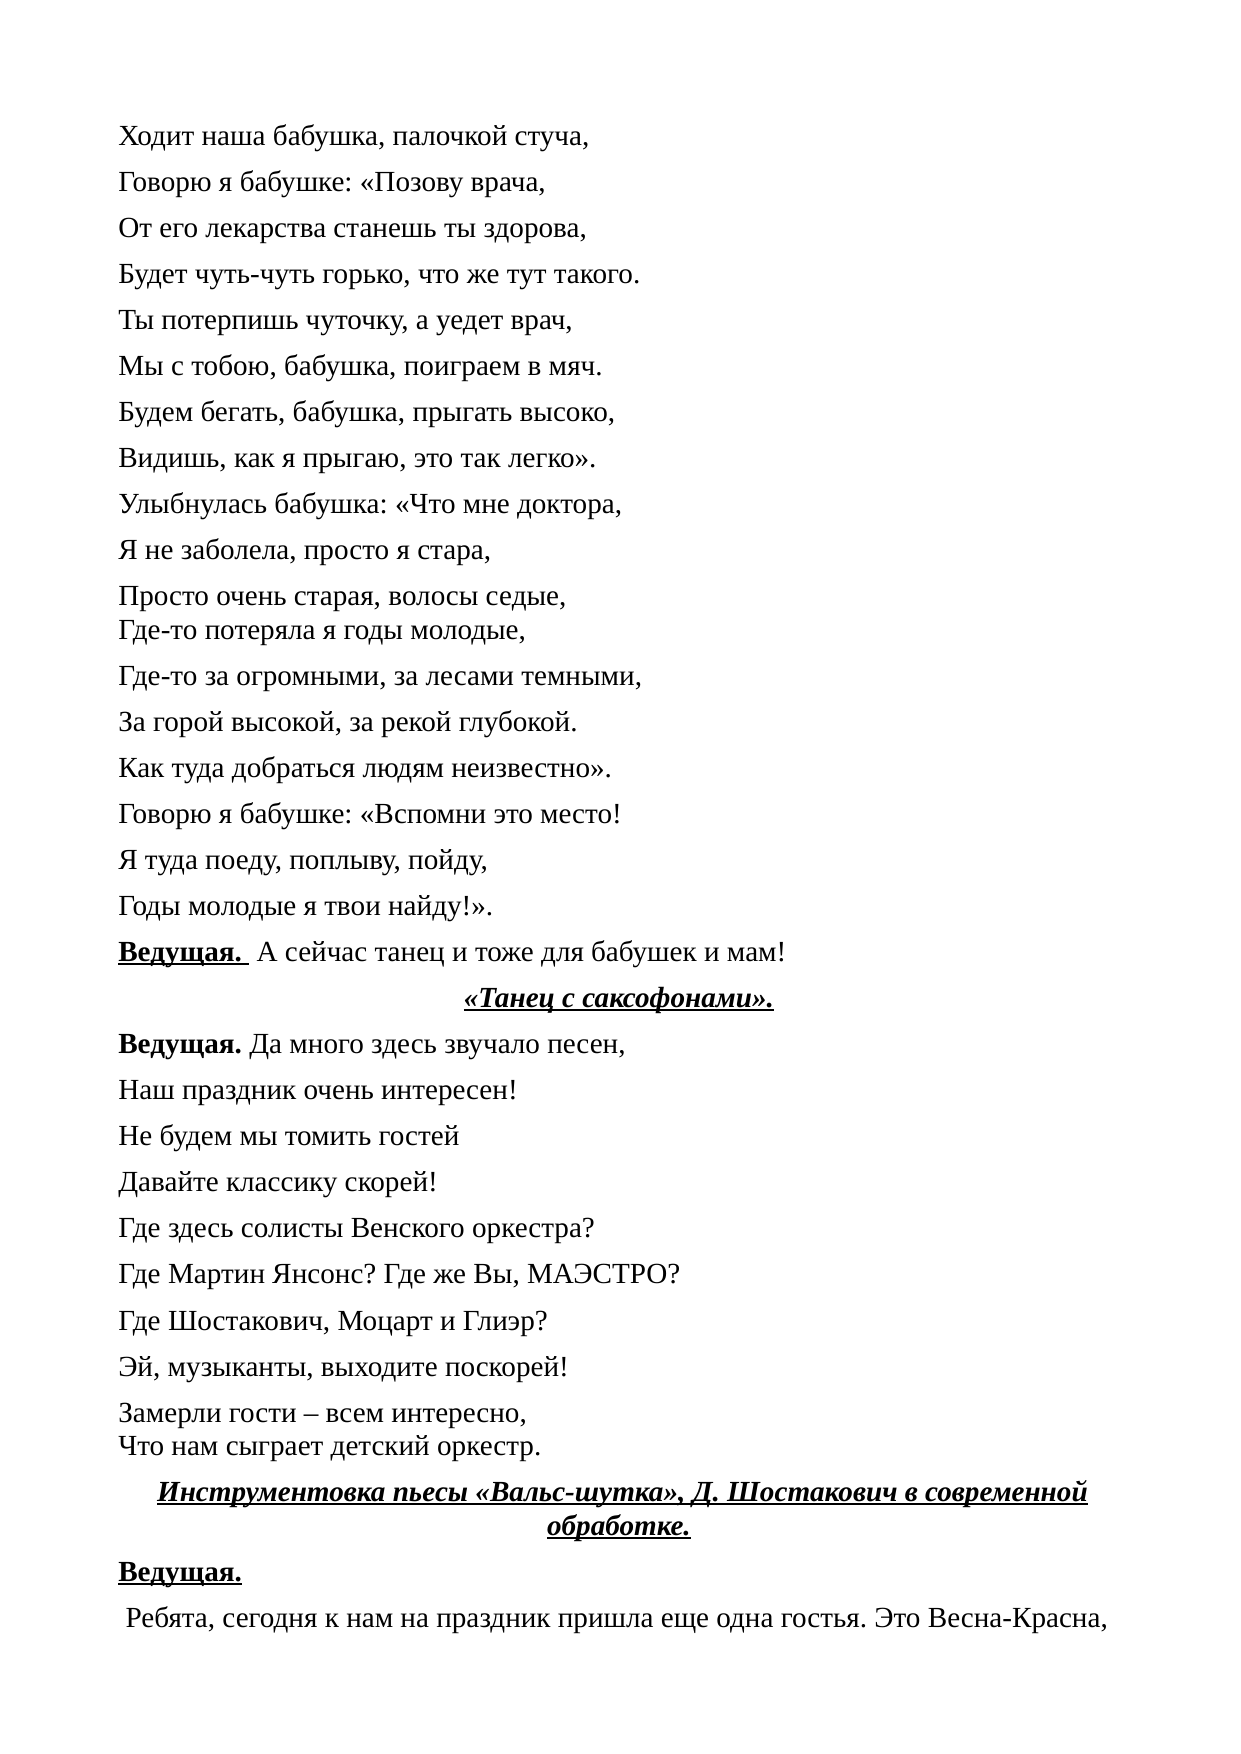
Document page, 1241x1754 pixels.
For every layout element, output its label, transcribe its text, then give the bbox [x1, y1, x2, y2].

text Наш праздник очень интересен! [118, 1072, 1122, 1106]
text Ходит наша бабушка, палочкой стуча, [118, 118, 1122, 152]
text Где здесь солисты Венского оркестра? [118, 1211, 1122, 1244]
text Ведущая. Да много здесь звучало песен, [118, 1026, 1122, 1060]
text За горой высокой, за рекой глубокой. [118, 704, 1122, 738]
text От его лекарства станешь ты здорова, [118, 210, 1122, 244]
text Давайте классику скорей! [118, 1164, 1122, 1198]
text Эй, музыканты, выходите поскорей! [118, 1349, 1122, 1382]
text Говорю я бабушке: «Позову врача, [118, 164, 1122, 198]
text Улыбнулась бабушка: «Что мне доктора, [118, 486, 1122, 520]
text Годы молодые я твои найду!». [118, 888, 1122, 922]
text Как туда добраться людям неизвестно». [118, 750, 1122, 784]
text Ты потерпишь чуточку, а уедет врач, [118, 302, 1122, 336]
text Просто очень старая, волосы седые, Где-то потеряла я годы молодые, [118, 578, 1122, 646]
text Видишь, как я прыгаю, это так легко». [118, 440, 1122, 474]
text Не будем мы томить гостей [118, 1118, 1122, 1152]
text Мы с тобою, бабушка, поиграем в мяч. [118, 348, 1122, 382]
text Инструментовка пьесы «Вальс-шутка», Д. Шостакович в современной обработке. [118, 1474, 1122, 1541]
text Замерли гости – всем интересно, Что нам сыграет детский оркестр. [118, 1395, 1122, 1462]
text «Танец с саксофонами». [118, 980, 1122, 1014]
text Ребята, сегодня к нам на праздник пришла еще одна гостья. Это Весна-Красна, [118, 1600, 1122, 1633]
text Где Мартин Янсонс? Где же Вы, МАЭСТРО? [118, 1257, 1122, 1290]
text Где Шостакович, Моцарт и Глиэр? [118, 1303, 1122, 1336]
text Будет чуть-чуть горько, что же тут такого. [118, 256, 1122, 290]
text Говорю я бабушке: «Вспомни это место! [118, 796, 1122, 830]
text Ведущая. [118, 1554, 1122, 1587]
text Я не заболела, просто я стара, [118, 532, 1122, 566]
text Ведущая. А сейчас танец и тоже для бабушек и мам! [118, 934, 1122, 968]
text Я туда поеду, поплыву, пойду, [118, 842, 1122, 876]
text Где-то за огромными, за лесами темными, [118, 658, 1122, 692]
text Будем бегать, бабушка, прыгать высоко, [118, 394, 1122, 428]
